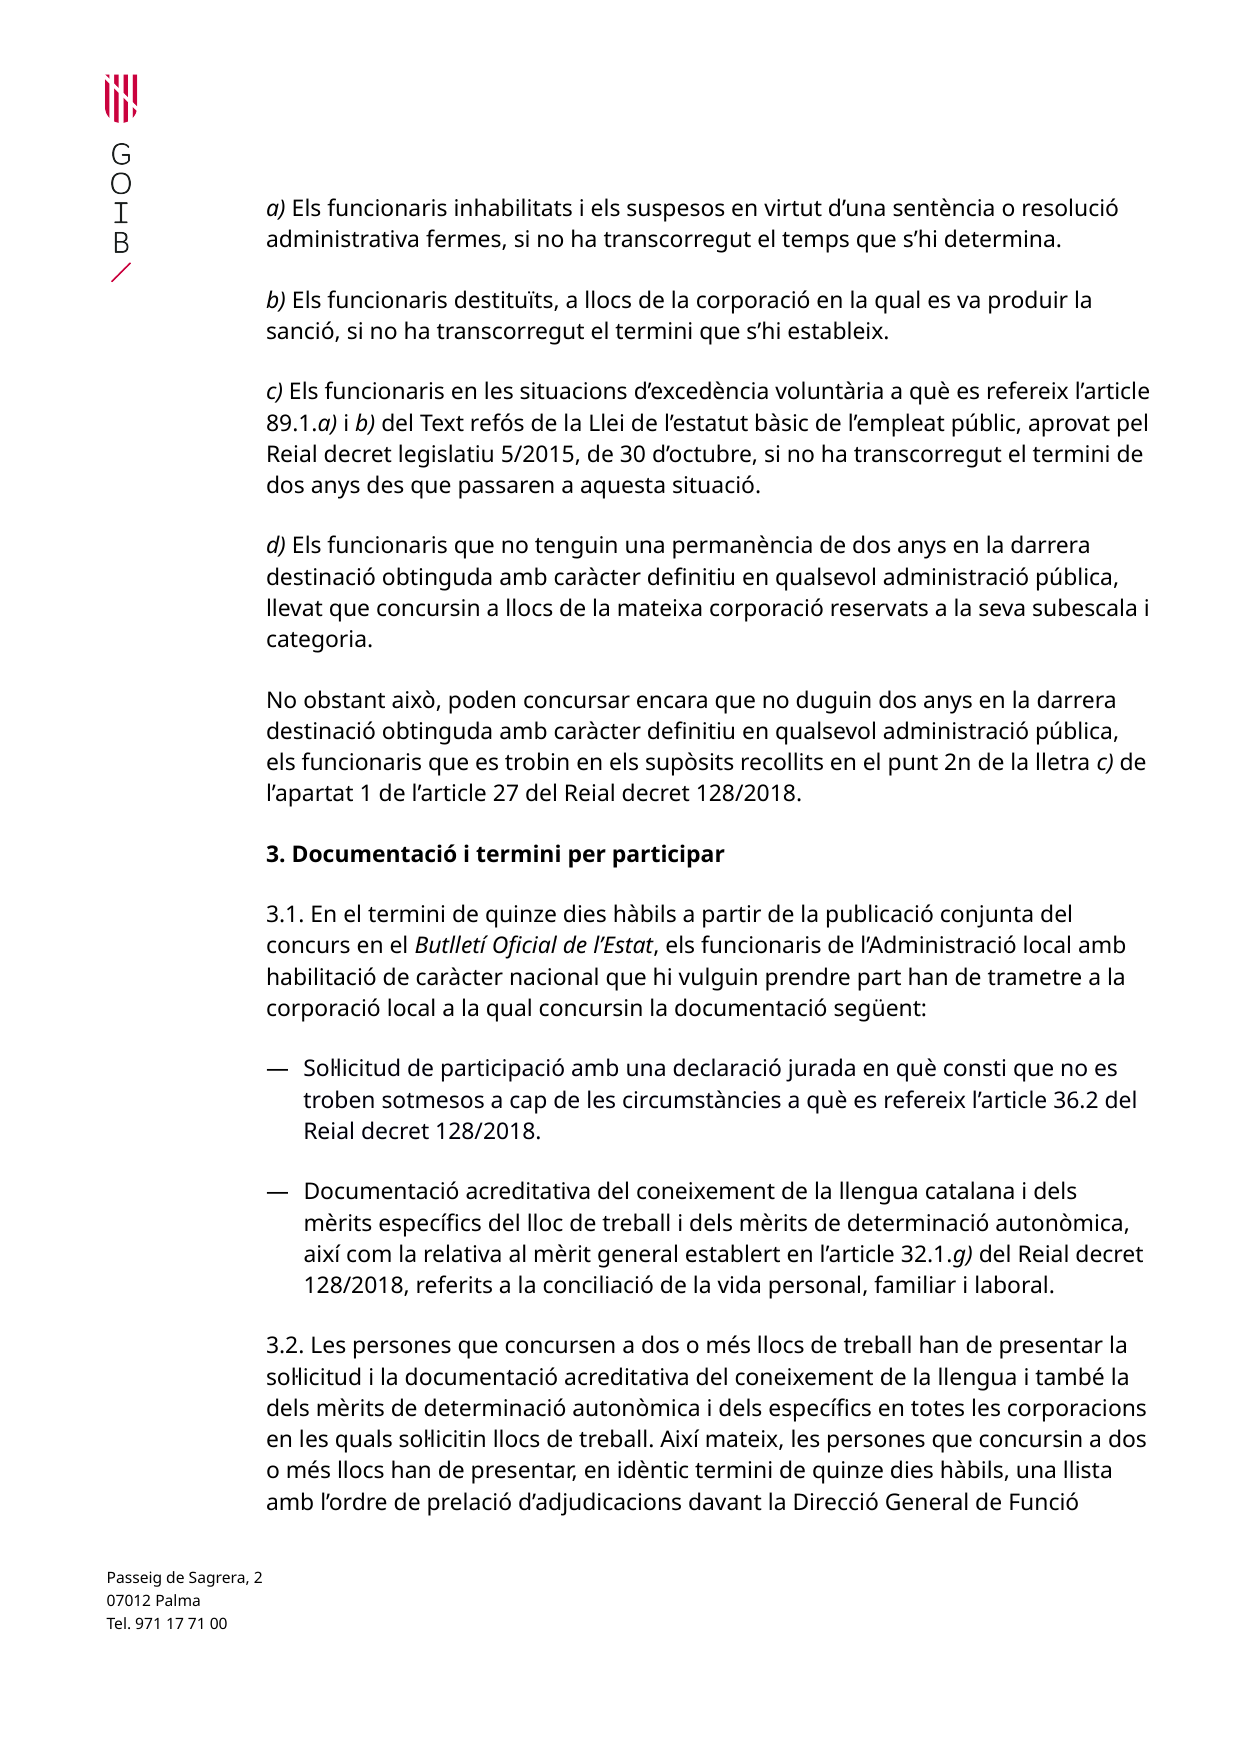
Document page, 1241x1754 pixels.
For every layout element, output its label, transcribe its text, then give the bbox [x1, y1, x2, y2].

text a) Els funcionaris inhabilitats i els suspesos en virtut d’una sentència o resolució administrativa fermes, si no ha transcorregut el temps que s’hi determina. [266, 192, 1152, 254]
text c) Els funcionaris en les situacions d’excedència voluntària a què es refereix l’article 89.1.a) i b) del Text refós de la Llei de l’estatut bàsic de l’empleat públic, aprovat pel Reial decret legislatiu 5/2015, de 30 d’octubre, si no ha transcorregut el termini de dos anys des que passaren a aquesta situació. [266, 375, 1152, 500]
picture [76, 51, 166, 313]
list Sol·licitud de participació amb una declaració jurada en què consti que no es troben sotmesos a cap de les circumstàncies a què es refereix l’article 36.2 del Reial decret 128/2018. [266, 1052, 1152, 1146]
list Documentació acreditativa del coneixement de la llengua catalana i dels mèrits específics del lloc de treball i dels mèrits de determinació autonòmica, així com la relativa al mèrit general establert en l’article 32.1.g) del Reial decret 128/2018, referits a la conciliació de la vida personal, familiar i laboral. [266, 1175, 1152, 1300]
text b) Els funcionaris destituïts, a llocs de la corporació en la qual es va produir la sanció, si no ha transcorregut el termini que s’hi estableix. [266, 284, 1152, 346]
text 3. Documentació i termini per participar [266, 838, 1152, 869]
text d) Els funcionaris que no tenguin una permanència de dos anys en la darrera destinació obtinguda amb caràcter definitiu en qualsevol administració pública, llevat que concursin a llocs de la mateixa corporació reservats a la seva subescala i categoria. [266, 529, 1152, 654]
text 3.1. En el termini de quinze dies hàbils a partir de la publicació conjunta del concurs en el Butlletí Oficial de l’Estat, els funcionaris de l’Administració local amb habilitació de caràcter nacional que hi vulguin prendre part han de trametre a la corporació local a la qual concursin la documentació següent: [266, 898, 1152, 1023]
text 3.2. Les persones que concursen a dos o més llocs de treball han de presentar la sol·licitud i la documentació acreditativa del coneixement de la llengua i també la dels mèrits de determinació autonòmica i dels específics en totes les corporacions en les quals sol·licitin llocs de treball. Així mateix, les persones que concursin a dos o més llocs han de presentar, en idèntic termini de quinze dies hàbils, una llista amb l’ordre de prelació d’adjudicacions davant la Direcció General de Funció [266, 1329, 1152, 1517]
text No obstant això, poden concursar encara que no duguin dos anys en la darrera destinació obtinguda amb caràcter definitiu en qualsevol administració pública, els funcionaris que es trobin en els supòsits recollits en el punt 2n de la lletra c) de l’apartat 1 de l’article 27 del Reial decret 128/2018. [266, 684, 1152, 809]
